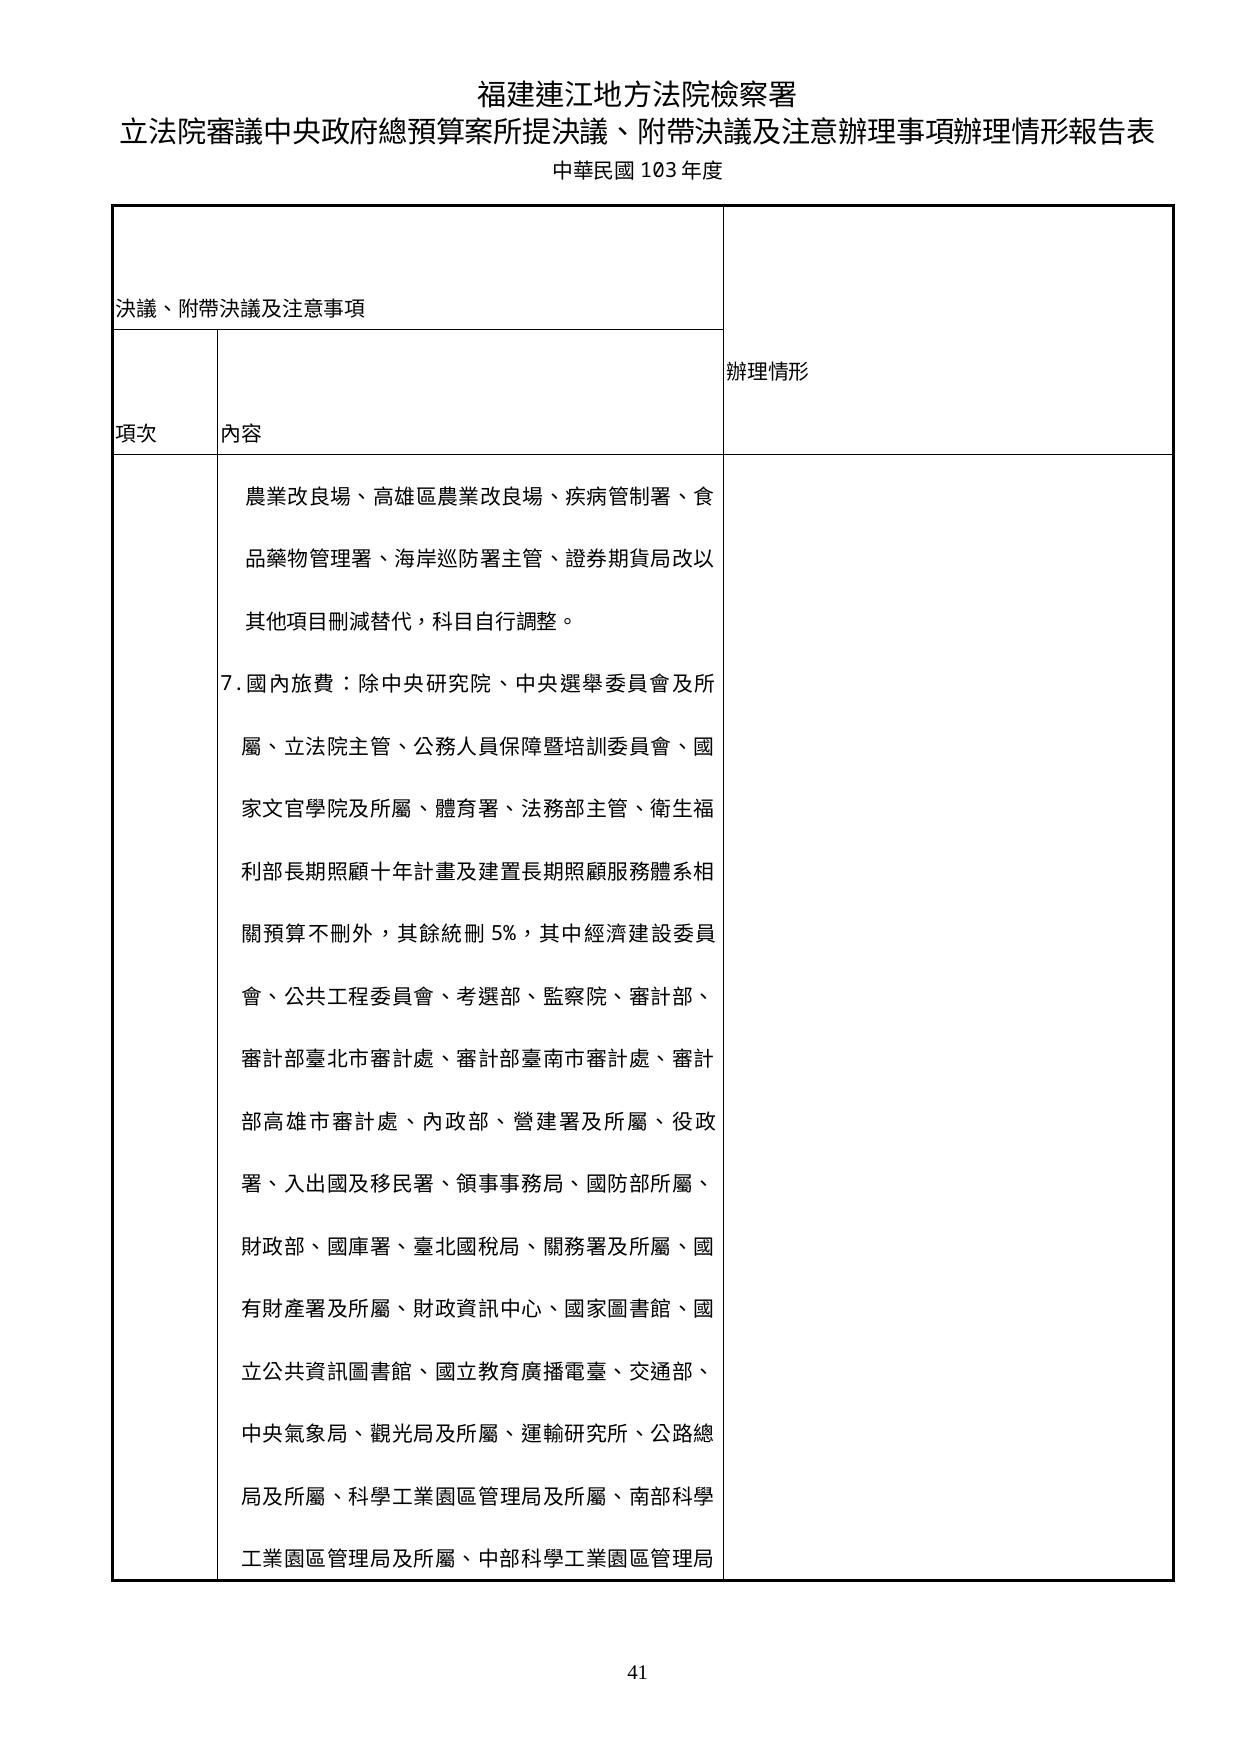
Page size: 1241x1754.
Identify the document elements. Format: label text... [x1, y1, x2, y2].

table_cell [724, 455, 1172, 1578]
table_cell 農業改良場、高雄區農業改良場、疾病管制署、食品藥物管理署、海岸巡防署主管、證券期貨局改以其他項目刪減替代，科目自行調整。 7.國內旅費：除中央研究院、中央選舉委員會及所屬、立法院主管、公務人員保障暨培訓委員會、國家文官學院及所屬、體育署、法務部主管、衛生福利部長期照顧十年計畫及建置長期照顧服務體系相關預算不刪外，其餘統刪5%，其中經濟建設委員會、公共工程委員會、考選部、監察院、審計部、審計部臺北市審計處、審計部臺南市審計處、審計部高雄市審計處、內政部、營建署及所屬、役政署、入出國及移民署、領事事務局、國防部所屬、財政部、國庫署、臺北國稅局、關務署及所屬、國有財產署及所屬、財政資訊中心、國家圖書館、國立公共資訊圖書館、國立教育廣播電臺、交通部、中央氣象局、觀光局及所屬、運輸研究所、公路總局及所屬、科學工業園區管理局及所屬、南部科學工業園區管理局及所屬、中部科學工業園區管理局 [218, 455, 723, 1578]
table_header 辦理情形 [724, 207, 1172, 453]
table_cell [114, 455, 217, 1578]
table_header 決議、附帶決議及注意事項 [114, 207, 723, 328]
table_cell 內容 [218, 330, 723, 453]
table_cell 項次 [114, 330, 217, 453]
